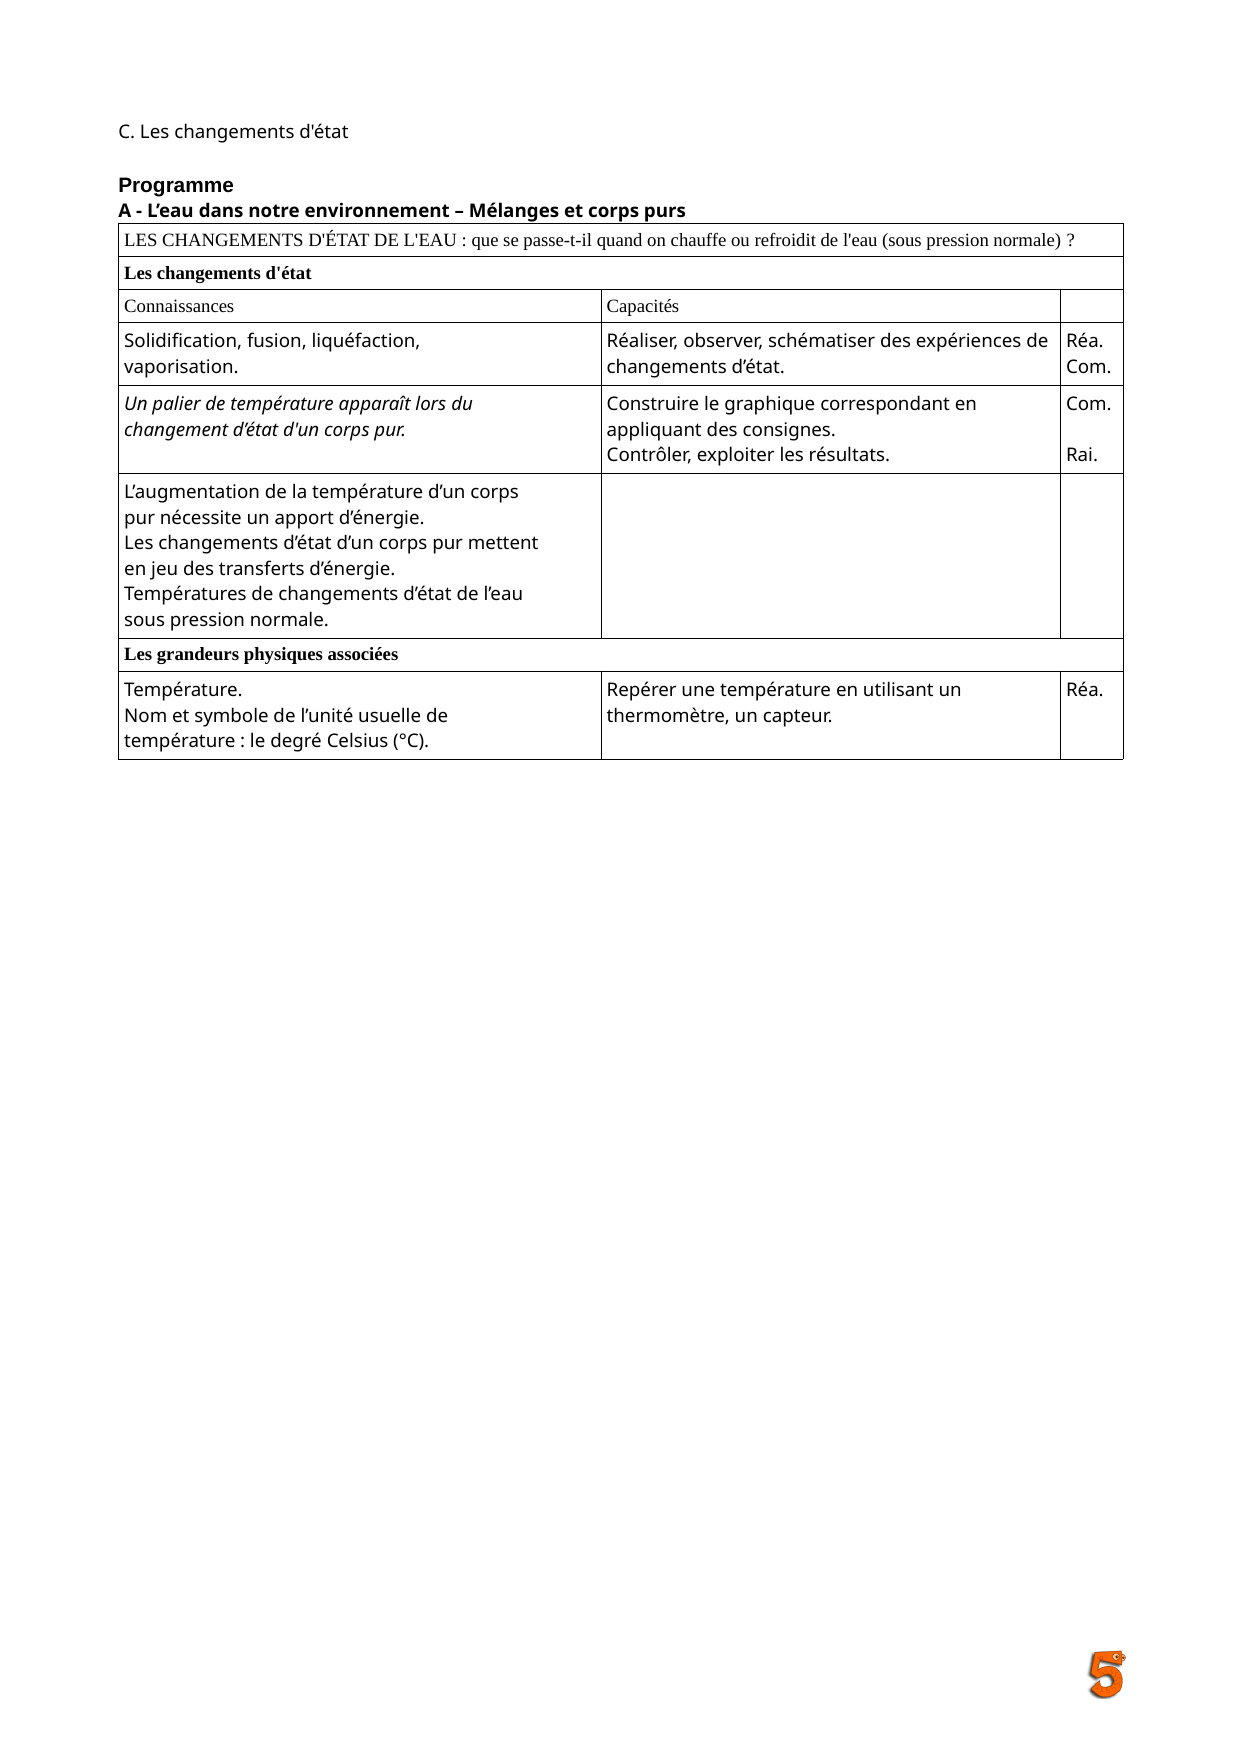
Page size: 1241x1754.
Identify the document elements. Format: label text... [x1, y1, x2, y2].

table_cell Réaliser, observer, schématiser des expériences de changements d’état. [602, 323, 1060, 384]
table_cell L’augmentation de la température d’un corps pur nécessite un apport d’énergie. Les changements d’état d’un corps pur mettent en jeu des transferts d’énergie. Températures de changements d’état de l’eau sous pression normale. [119, 474, 601, 637]
text Programme [118, 173, 1122, 197]
table_cell Réa. [1061, 672, 1123, 759]
table_cell Un palier de température apparaît lors du changement d’état d'un corps pur. [119, 386, 601, 473]
table_header LES CHANGEMENTS D'ÉTAT DE L'EAU : que se passe-t-il quand on chauffe ou refroidit de l'eau (sous pression normale) ? [119, 224, 1123, 256]
table_cell Connaissances [119, 290, 601, 322]
table_cell Repérer une température en utilisant un thermomètre, un capteur. [602, 672, 1060, 759]
text A - L’eau dans notre environnement – Mélanges et corps purs [118, 197, 1122, 223]
table_cell Les changements d'état [119, 257, 1123, 289]
table_cell [602, 474, 1060, 637]
table_cell [1061, 474, 1123, 637]
table_cell Capacités [602, 290, 1060, 322]
table_cell Solidification, fusion, liquéfaction, vaporisation. [119, 323, 601, 384]
table_cell Construire le graphique correspondant en appliquant des consignes. Contrôler, exploiter les résultats. [602, 386, 1060, 473]
table_cell [1061, 290, 1123, 322]
picture [1083, 1649, 1133, 1699]
table_cell Com. Rai. [1061, 386, 1123, 473]
table_cell Température. Nom et symbole de l’unité usuelle de température : le degré Celsius (°C). [119, 672, 601, 759]
table_cell Réa. Com. [1061, 323, 1123, 384]
table_cell Les grandeurs physiques associées [119, 639, 1123, 671]
